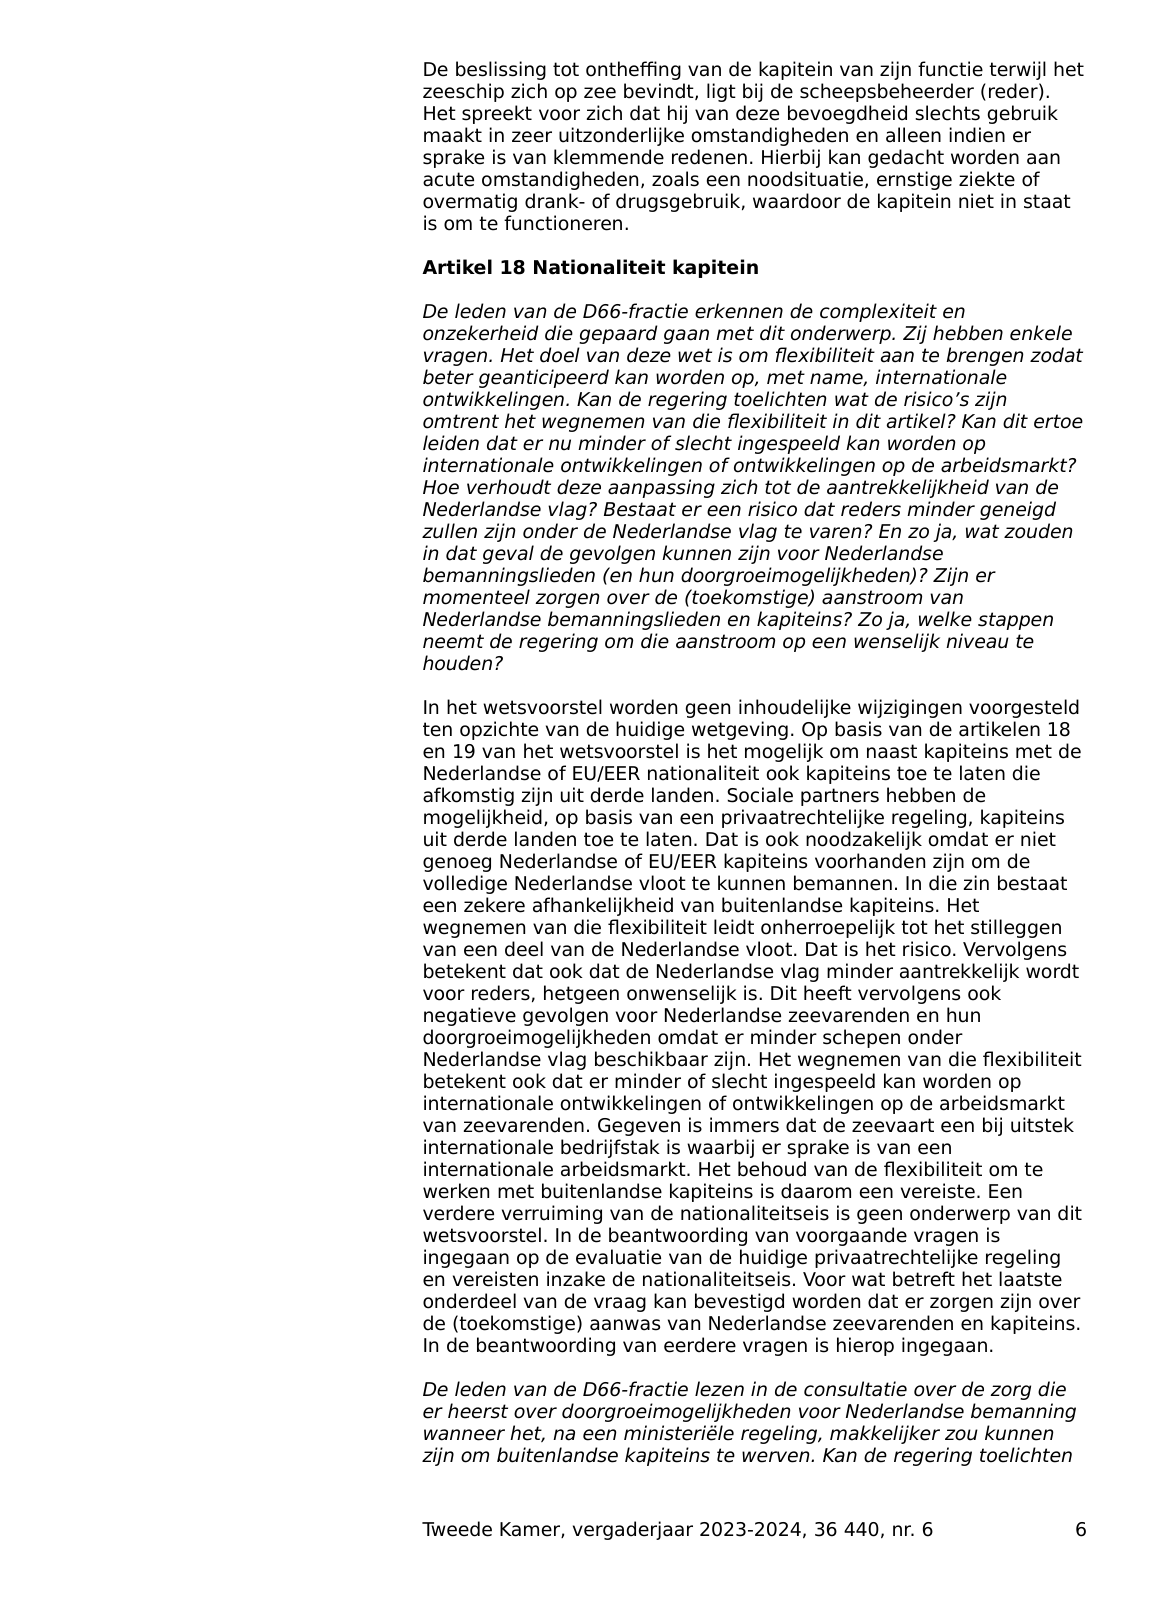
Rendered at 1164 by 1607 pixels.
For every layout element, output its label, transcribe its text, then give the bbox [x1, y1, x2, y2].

text In het wetsvoorstel worden geen inhoudelijke wijzigingen voorgesteld ten opzichte van de huidige wetgeving. Op basis van de artikelen 18 en 19 van het wetsvoorstel is het mogelijk om naast kapiteins met de Nederlandse of EU/EER nationaliteit ook kapiteins toe te laten die afkomstig zijn uit derde landen. Sociale partners hebben de mogelijkheid, op basis van een privaatrechtelijke regeling, kapiteins uit derde landen toe te laten. Dat is ook noodzakelijk omdat er niet genoeg Nederlandse of EU/EER kapiteins voorhanden zijn om de volledige Nederlandse vloot te kunnen bemannen. In die zin bestaat een zekere afhankelijkheid van buitenlandse kapiteins. Het wegnemen van die flexibiliteit leidt onherroepelijk tot het stilleggen van een deel van de Nederlandse vloot. Dat is het risico. Vervolgens betekent dat ook dat de Nederlandse vlag minder aantrekkelijk wordt voor reders, hetgeen onwenselijk is. Dit heeft vervolgens ook negatieve gevolgen voor Nederlandse zeevarenden en hun doorgroeimogelijkheden omdat er minder schepen onder Nederlandse vlag beschikbaar zijn. Het wegnemen van die flexibiliteit betekent ook dat er minder of slecht ingespeeld kan worden op internationale ontwikkelingen of ontwikkelingen op de arbeidsmarkt van zeevarenden. Gegeven is immers dat de zeevaart een bij uitstek internationale bedrijfstak is waarbij er sprake is van een internationale arbeidsmarkt. Het behoud van de flexibiliteit om te werken met buitenlandse kapiteins is daarom een vereiste. Een verdere verruiming van de nationaliteitseis is geen onderwerp van dit wetsvoorstel. In de beantwoording van voorgaande vragen is ingegaan op de evaluatie van de huidige privaatrechtelijke regeling en vereisten inzake de nationaliteitseis. Voor wat betreft het laatste onderdeel van de vraag kan bevestigd worden dat er zorgen zijn over de (toekomstige) aanwas van Nederlandse zeevarenden en kapiteins. In de beantwoording van eerdere vragen is hierop ingegaan. [422, 697, 1087, 1356]
text De beslissing tot ontheffing van de kapitein van zijn functie terwijl het zeeschip zich op zee bevindt, ligt bij de scheepsbeheerder (reder). Het spreekt voor zich dat hij van deze bevoegdheid slechts gebruik maakt in zeer uitzonderlijke omstandigheden en alleen indien er sprake is van klemmende redenen. Hierbij kan gedacht worden aan acute omstandigheden, zoals een noodsituatie, ernstige ziekte of overmatig drank- of drugsgebruik, waardoor de kapitein niet in staat is om te functioneren. [422, 59, 1087, 235]
subtitle Artikel 18 Nationaliteit kapitein [422, 257, 1087, 279]
text De leden van de D66-fractie lezen in de consultatie over de zorg die er heerst over doorgroeimogelijkheden voor Nederlandse bemanning wanneer het, na een ministeriële regeling, makkelijker zou kunnen zijn om buitenlandse kapiteins te werven. Kan de regering toelichten [422, 1379, 1087, 1467]
text De leden van de D66-fractie erkennen de complexiteit en onzekerheid die gepaard gaan met dit onderwerp. Zij hebben enkele vragen. Het doel van deze wet is om flexibiliteit aan te brengen zodat beter geanticipeerd kan worden op, met name, internationale ontwikkelingen. Kan de regering toelichten wat de risico’s zijn omtrent het wegnemen van die flexibiliteit in dit artikel? Kan dit ertoe leiden dat er nu minder of slecht ingespeeld kan worden op internationale ontwikkelingen of ontwikkelingen op de arbeidsmarkt? Hoe verhoudt deze aanpassing zich tot de aantrekkelijkheid van de Nederlandse vlag? Bestaat er een risico dat reders minder geneigd zullen zijn onder de Nederlandse vlag te varen? En zo ja, wat zouden in dat geval de gevolgen kunnen zijn voor Nederlandse bemanningslieden (en hun doorgroeimogelijkheden)? Zijn er momenteel zorgen over de (toekomstige) aanstroom van Nederlandse bemanningslieden en kapiteins? Zo ja, welke stappen neemt de regering om die aanstroom op een wenselijk niveau te houden? [422, 301, 1087, 675]
